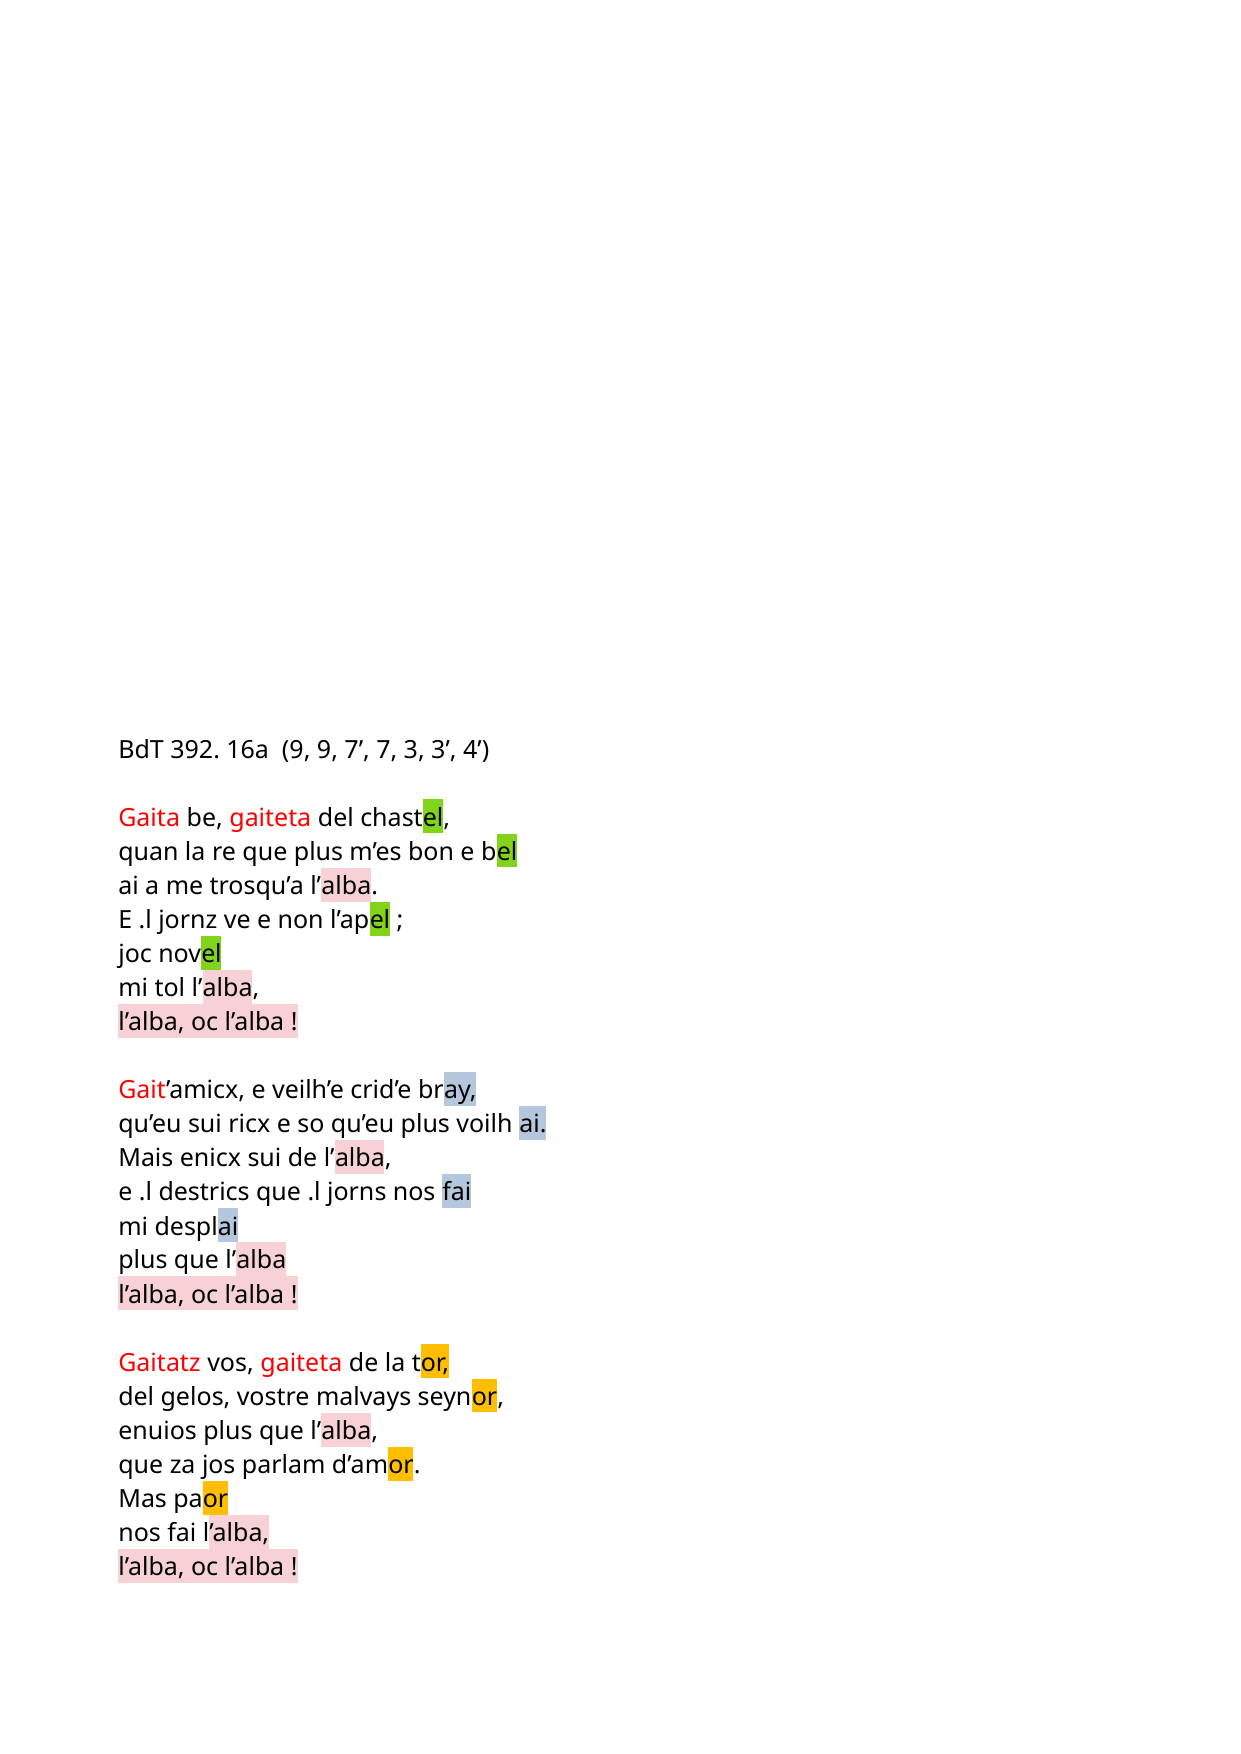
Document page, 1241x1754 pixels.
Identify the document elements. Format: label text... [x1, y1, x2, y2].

text del gelos, vostre malvays seynor, [118, 1378, 1122, 1412]
text enuios plus que l’alba, [118, 1412, 1122, 1447]
text mi desplai [118, 1208, 1122, 1242]
text Gait’amicx, e veilh’e crid’e bray, [118, 1072, 1122, 1106]
text quan la re que plus m’es bon e bel [118, 833, 1122, 867]
text Gaita be, gaiteta del chastel, [118, 799, 1122, 833]
text e .l destrics que .l jorns nos fai [118, 1174, 1122, 1208]
text l’alba, oc l’alba ! [118, 1004, 1122, 1038]
text E .l jornz ve e non l’apel ; [118, 902, 1122, 936]
text l’alba, oc l’alba ! [118, 1276, 1122, 1310]
text que za jos parlam d’amor. [118, 1447, 1122, 1481]
text nos fai l’alba, [118, 1515, 1122, 1549]
text Mais enicx sui de l’alba, [118, 1140, 1122, 1174]
text joc novel [118, 936, 1122, 970]
text qu’eu sui ricx e so qu’eu plus voilh ai. [118, 1106, 1122, 1140]
text ai a me trosqu’a l’alba. [118, 867, 1122, 902]
text plus que l’alba [118, 1242, 1122, 1276]
text Gaitatz vos, gaiteta de la tor, [118, 1344, 1122, 1378]
text BdT 392. 16a (9, 9, 7’, 7, 3, 3’, 4’) [118, 731, 1122, 765]
text Mas paor [118, 1481, 1122, 1515]
text mi tol l’alba, [118, 970, 1122, 1004]
text l’alba, oc l’alba ! [118, 1549, 1122, 1583]
